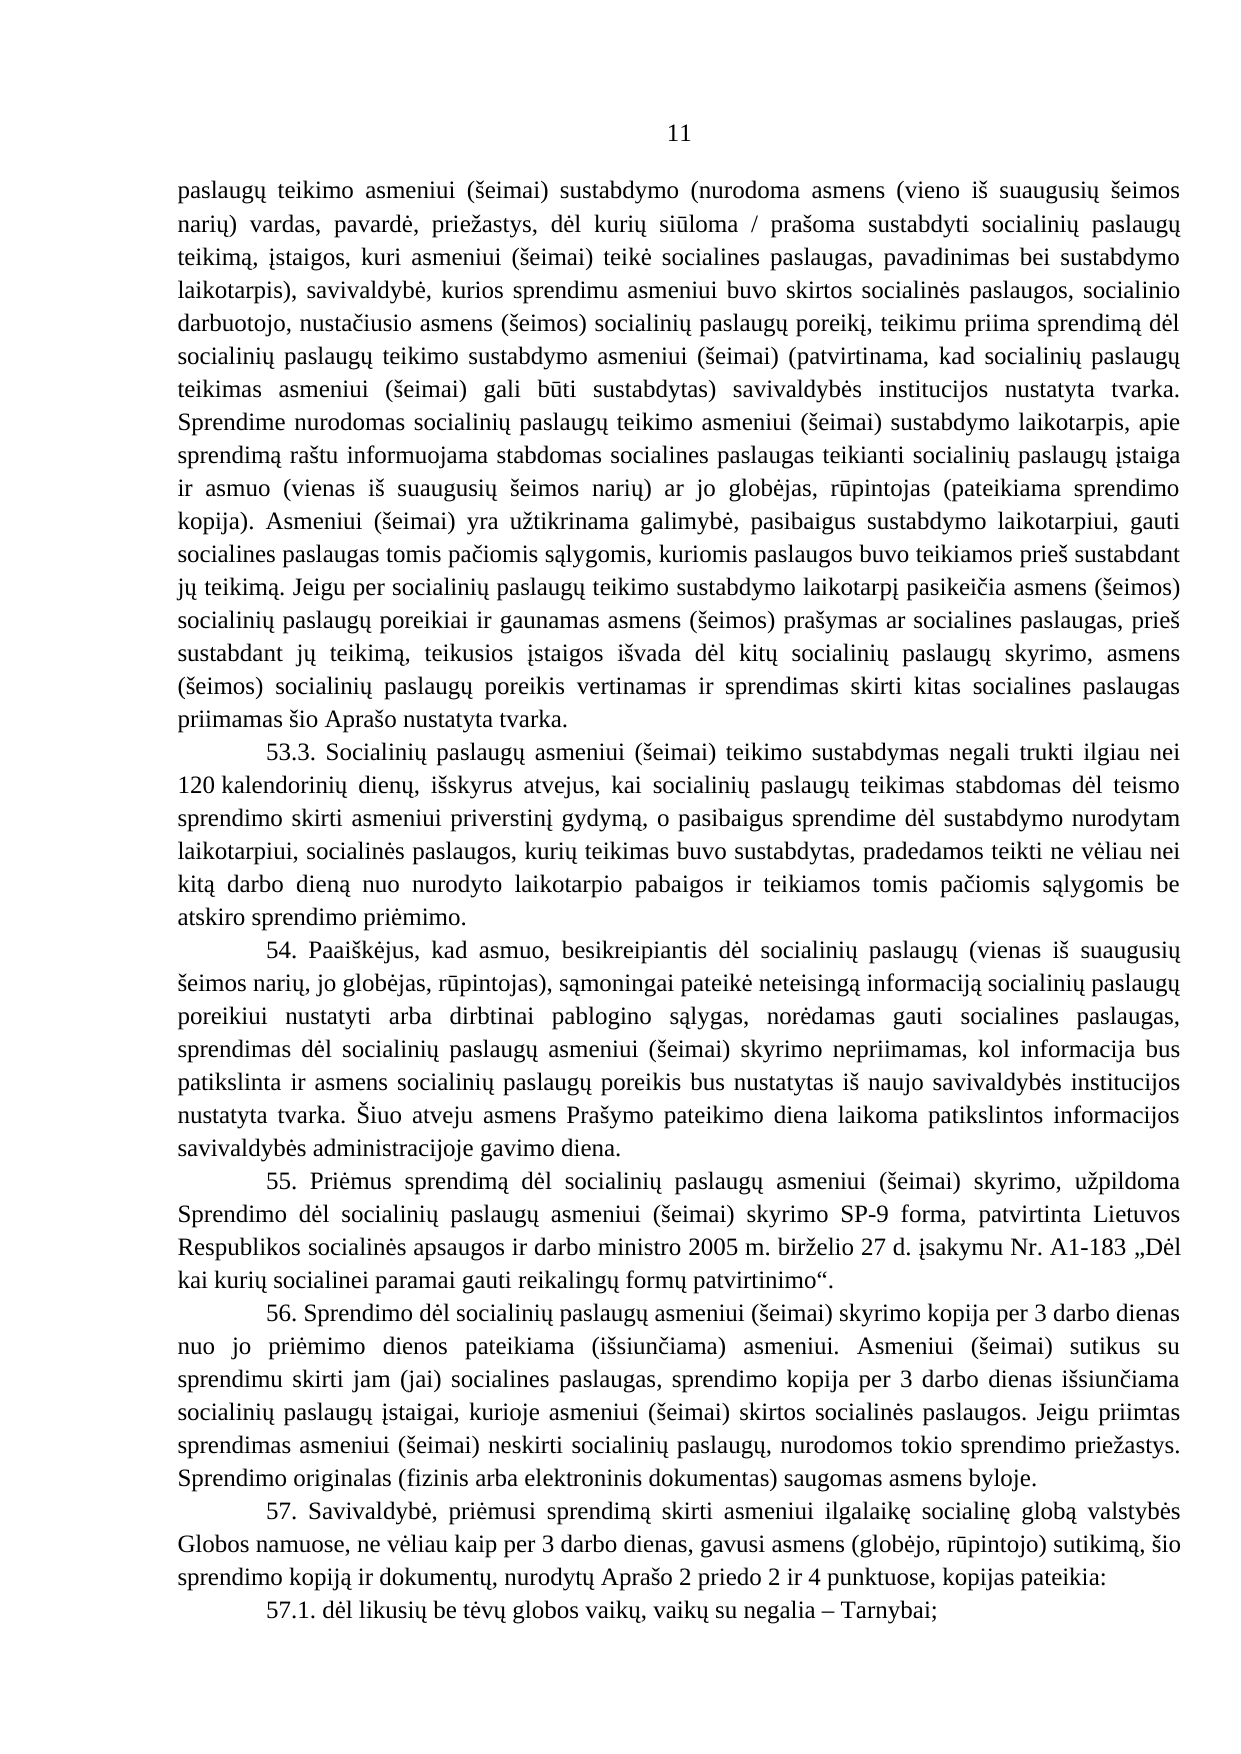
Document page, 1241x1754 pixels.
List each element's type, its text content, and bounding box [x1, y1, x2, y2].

text 53.3. Socialinių paslaugų asmeniui (šeimai) teikimo sustabdymas negali trukti ilgiau nei 120 kalendorinių dienų, išskyrus atvejus, kai socialinių paslaugų teikimas stabdomas dėl teismo sprendimo skirti asmeniui priverstinį gydymą, o pasibaigus sprendime dėl sustabdymo nurodytam laikotarpiui, socialinės paslaugos, kurių teikimas buvo sustabdytas, pradedamos teikti ne vėliau nei kitą darbo dieną nuo nurodyto laikotarpio pabaigos ir teikiamos tomis pačiomis sąlygomis be atskiro sprendimo priėmimo. [177, 737, 1181, 931]
text 54. Paaiškėjus, kad asmuo, besikreipiantis dėl socialinių paslaugų (vienas iš suaugusių šeimos narių, jo globėjas, rūpintojas), sąmoningai pateikė neteisingą informaciją socialinių paslaugų poreikiui nustatyti arba dirbtinai pablogino sąlygas, norėdamas gauti socialines paslaugas, sprendimas dėl socialinių paslaugų asmeniui (šeimai) skyrimo nepriimamas, kol informacija bus patikslinta ir asmens socialinių paslaugų poreikis bus nustatytas iš naujo savivaldybės institucijos nustatyta tvarka. Šiuo atveju asmens Prašymo pateikimo diena laikoma patikslintos informacijos savivaldybės administracijoje gavimo diena. [177, 935, 1181, 1162]
text 56. Sprendimo dėl socialinių paslaugų asmeniui (šeimai) skyrimo kopija per 3 darbo dienas nuo jo priėmimo dienos pateikiama (išsiunčiama) asmeniui. Asmeniui (šeimai) sutikus su sprendimu skirti jam (jai) socialines paslaugas, sprendimo kopija per 3 darbo dienas išsiunčiama socialinių paslaugų įstaigai, kurioje asmeniui (šeimai) skirtos socialinės paslaugos. Jeigu priimtas sprendimas asmeniui (šeimai) neskirti socialinių paslaugų, nurodomos tokio sprendimo priežastys. Sprendimo originalas (fizinis arba elektroninis dokumentas) saugomas asmens byloje. [177, 1298, 1181, 1492]
text paslaugų teikimo asmeniui (šeimai) sustabdymo (nurodoma asmens (vieno iš suaugusių šeimos narių) vardas, pavardė, priežastys, dėl kurių siūloma / prašoma sustabdyti socialinių paslaugų teikimą, įstaigos, kuri asmeniui (šeimai) teikė socialines paslaugas, pavadinimas bei sustabdymo laikotarpis), savivaldybė, kurios sprendimu asmeniui buvo skirtos socialinės paslaugos, socialinio darbuotojo, nustačiusio asmens (šeimos) socialinių paslaugų poreikį, teikimu priima sprendimą dėl socialinių paslaugų teikimo sustabdymo asmeniui (šeimai) (patvirtinama, kad socialinių paslaugų teikimas asmeniui (šeimai) gali būti sustabdytas) savivaldybės institucijos nustatyta tvarka. Sprendime nurodomas socialinių paslaugų teikimo asmeniui (šeimai) sustabdymo laikotarpis, apie sprendimą raštu informuojama stabdomas socialines paslaugas teikianti socialinių paslaugų įstaiga ir asmuo (vienas iš suaugusių šeimos narių) ar jo globėjas, rūpintojas (pateikiama sprendimo kopija). Asmeniui (šeimai) yra užtikrinama galimybė, pasibaigus sustabdymo laikotarpiui, gauti socialines paslaugas tomis pačiomis sąlygomis, kuriomis paslaugos buvo teikiamos prieš sustabdant jų teikimą. Jeigu per socialinių paslaugų teikimo sustabdymo laikotarpį pasikeičia asmens (šeimos) socialinių paslaugų poreikiai ir gaunamas asmens (šeimos) prašymas ar socialines paslaugas, prieš sustabdant jų teikimą, teikusios įstaigos išvada dėl kitų socialinių paslaugų skyrimo, asmens (šeimos) socialinių paslaugų poreikis vertinamas ir sprendimas skirti kitas socialines paslaugas priimamas šio Aprašo nustatyta tvarka. [177, 176, 1181, 733]
text 57. Savivaldybė, priėmusi sprendimą skirti asmeniui ilgalaikę socialinę globą valstybės Globos namuose, ne vėliau kaip per 3 darbo dienas, gavusi asmens (globėjo, rūpintojo) sutikimą, šio sprendimo kopiją ir dokumentų, nurodytų Aprašo 2 priedo 2 ir 4 punktuose, kopijas pateikia: [177, 1496, 1181, 1591]
text 57.1. dėl likusių be tėvų globos vaikų, vaikų su negalia – Tarnybai; [177, 1596, 1181, 1624]
text 55. Priėmus sprendimą dėl socialinių paslaugų asmeniui (šeimai) skyrimo, užpildoma Sprendimo dėl socialinių paslaugų asmeniui (šeimai) skyrimo SP-9 forma, patvirtinta Lietuvos Respublikos socialinės apsaugos ir darbo ministro 2005 m. birželio 27 d. įsakymu Nr. A1-183 „Dėl kai kurių socialinei paramai gauti reikalingų formų patvirtinimo“. [177, 1166, 1181, 1294]
